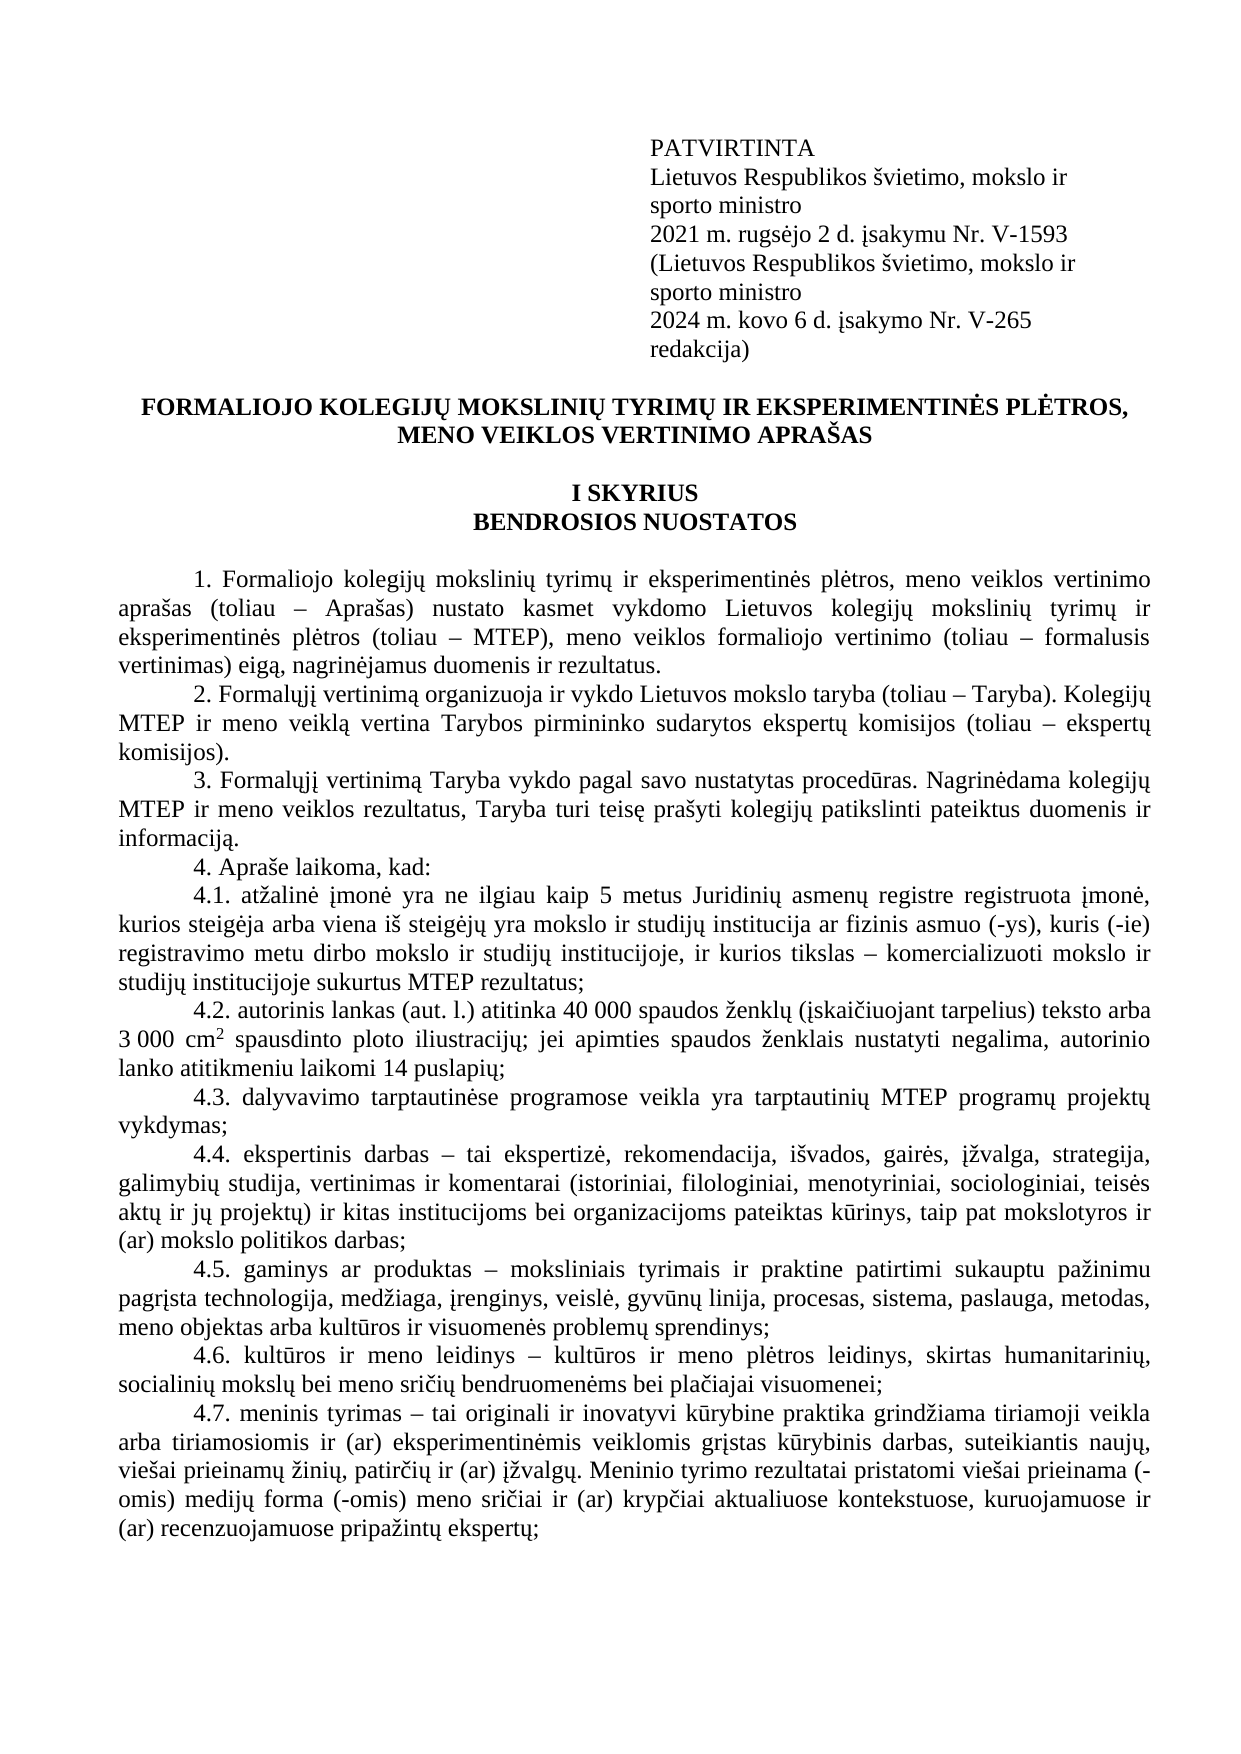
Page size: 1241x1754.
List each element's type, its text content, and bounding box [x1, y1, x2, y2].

text PATVIRTINTA [118, 133, 1152, 162]
text 4.3. dalyvavimo tarptautinėse programose veikla yra tarptautinių MTEP programų projektų vykdymas; [118, 1082, 1152, 1139]
text 4.1. atžalinė įmonė yra ne ilgiau kaip 5 metus Juridinių asmenų registre registruota įmonė, kurios steigėja arba viena iš steigėjų yra mokslo ir studijų institucija ar fizinis asmuo (-ys), kuris (-ie) registravimo metu dirbo mokslo ir studijų institucijoje, ir kurios tikslas – komercializuoti mokslo ir studijų institucijoje sukurtus MTEP rezultatus; [118, 880, 1152, 995]
text 3. Formalųjį vertinimą Taryba vykdo pagal savo nustatytas procedūras. Nagrinėdama kolegijų MTEP ir meno veiklos rezultatus, Taryba turi teisę prašyti kolegijų patikslinti pateiktus duomenis ir informaciją. [118, 765, 1152, 852]
text 4.2. autorinis lankas (aut. l.) atitinka 40 000 spaudos ženklų (įskaičiuojant tarpelius) teksto arba 3 000 cm2 spausdinto ploto iliustracijų; jei apimties spaudos ženklais nustatyti negalima, autorinio lanko atitikmeniu laikomi 14 puslapių; [118, 995, 1152, 1082]
text I SKYRIUS [118, 478, 1152, 507]
text 2021 m. rugsėjo 2 d. įsakymu Nr. V-1593 [118, 219, 1152, 248]
text 4.4. ekspertinis darbas – tai ekspertizė, rekomendacija, išvados, gairės, įžvalga, strategija, galimybių studija, vertinimas ir komentarai (istoriniai, filologiniai, menotyriniai, sociologiniai, teisės aktų ir jų projektų) ir kitas institucijoms bei organizacijoms pateiktas kūrinys, taip pat mokslotyros ir (ar) mokslo politikos darbas; [118, 1139, 1152, 1254]
text 4.7. meninis tyrimas – tai originali ir inovatyvi kūrybine praktika grindžiama tiriamoji veikla arba tiriamosiomis ir (ar) eksperimentinėmis veiklomis grįstas kūrybinis darbas, suteikiantis naujų, viešai prieinamų žinių, patirčių ir (ar) įžvalgų. Meninio tyrimo rezultatai pristatomi viešai prieinama (-omis) medijų forma (-omis) meno sričiai ir (ar) krypčiai aktualiuose kontekstuose, kuruojamuose ir (ar) recenzuojamuose pripažintų ekspertų; [118, 1398, 1152, 1542]
text (Lietuvos Respublikos švietimo, mokslo ir [118, 248, 1152, 277]
text sporto ministro [118, 277, 1152, 305]
text 4.5. gaminys ar produktas – moksliniais tyrimais ir praktine patirtimi sukauptu pažinimu pagrįsta technologija, medžiaga, įrenginys, veislė, gyvūnų linija, procesas, sistema, paslauga, metodas, meno objektas arba kultūros ir visuomenės problemų sprendinys; [118, 1254, 1152, 1340]
text 2. Formalųjį vertinimą organizuoja ir vykdo Lietuvos mokslo taryba (toliau – Taryba). Kolegijų MTEP ir meno veiklą vertina Tarybos pirmininko sudarytos ekspertų komisijos (toliau – ekspertų komisijos). [118, 679, 1152, 765]
text redakcija) [118, 334, 1152, 363]
text 4.6. kultūros ir meno leidinys – kultūros ir meno plėtros leidinys, skirtas humanitarinių, socialinių mokslų bei meno sričių bendruomenėms bei plačiajai visuomenei; [118, 1340, 1152, 1398]
text sporto ministro [118, 190, 1152, 219]
text 1. Formaliojo kolegijų mokslinių tyrimų ir eksperimentinės plėtros, meno veiklos vertinimo aprašas (toliau – Aprašas) nustato kasmet vykdomo Lietuvos kolegijų mokslinių tyrimų ir eksperimentinės plėtros (toliau – MTEP), meno veiklos formaliojo vertinimo (toliau – formalusis vertinimas) eigą, nagrinėjamus duomenis ir rezultatus. [118, 564, 1152, 679]
text 2024 m. kovo 6 d. įsakymo Nr. V-265 [118, 305, 1152, 334]
text Lietuvos Respublikos švietimo, mokslo ir [118, 162, 1152, 190]
text FORMALIOJO KOLEGIJŲ MOKSLINIŲ TYRIMŲ IR EKSPERIMENTINĖS PLĖTROS, MENO VEIKLOS VERTINIMO APRAŠAS [118, 392, 1152, 449]
text BENDROSIOS NUOSTATOS [118, 507, 1152, 535]
text 4. Apraše laikoma, kad: [118, 852, 1152, 880]
